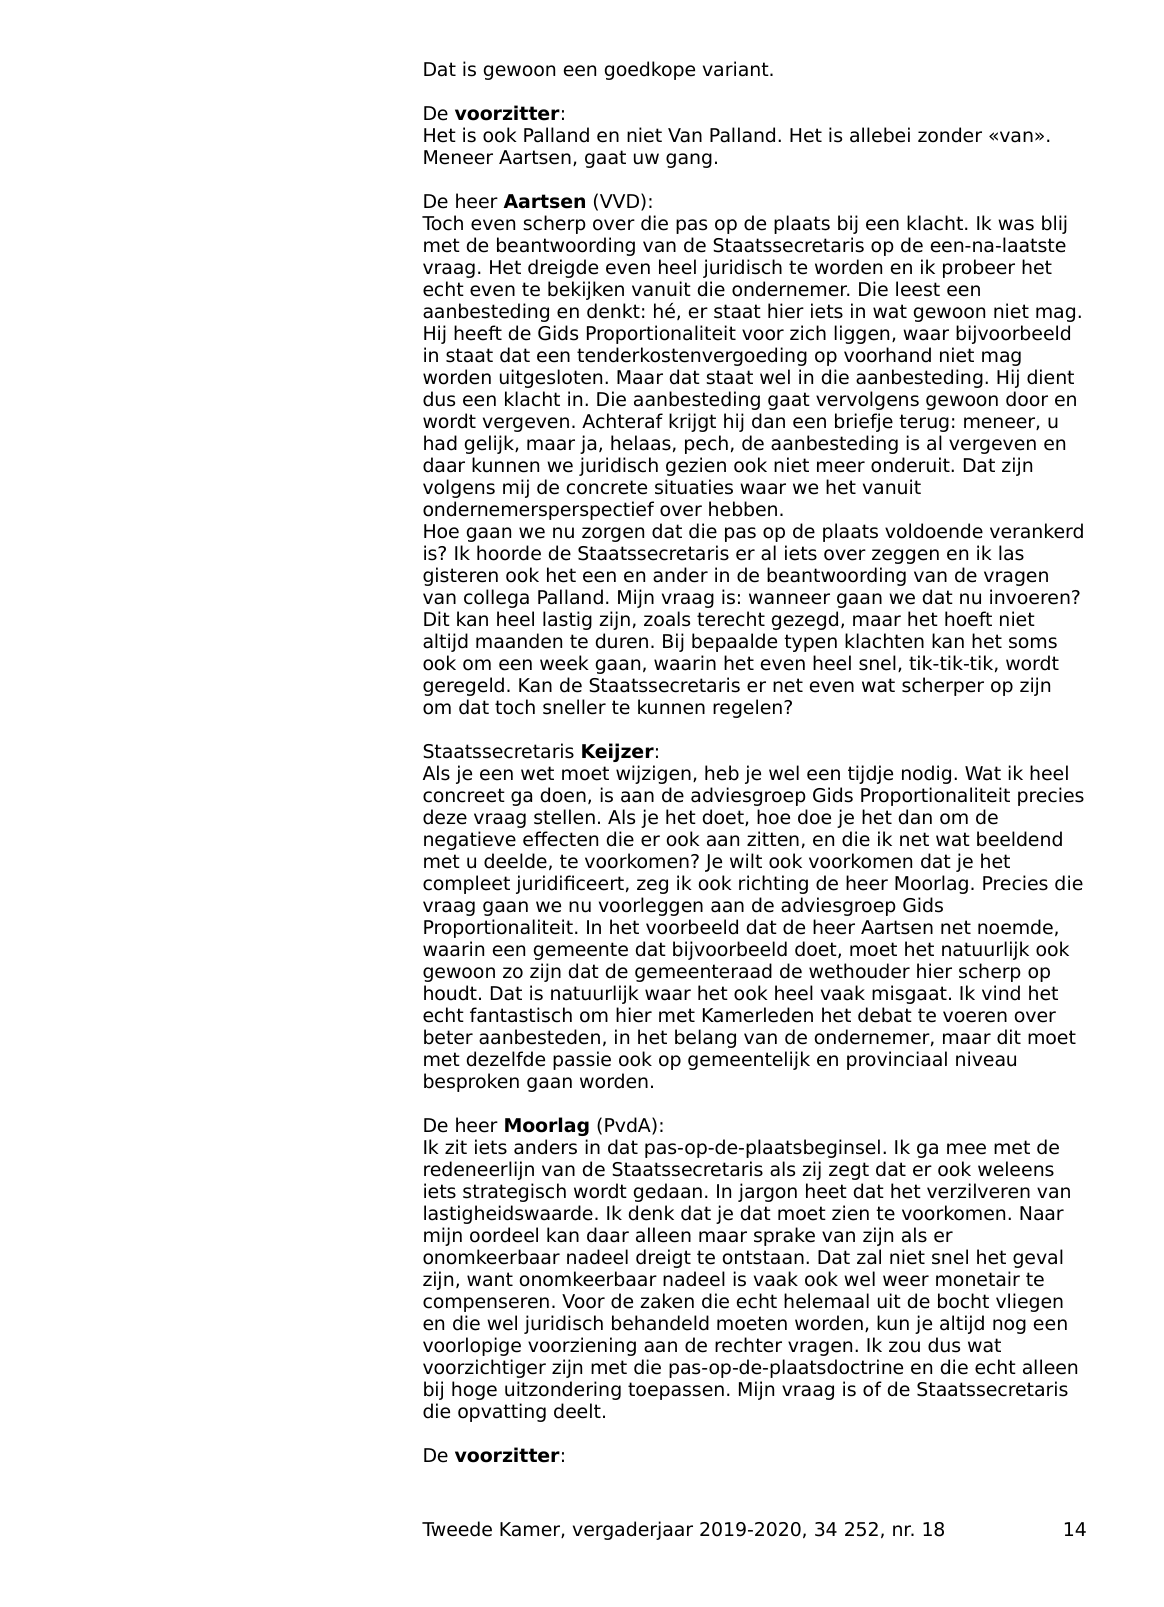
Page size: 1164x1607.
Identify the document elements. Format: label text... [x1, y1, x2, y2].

text Ik zit iets anders in dat pas-op-de-plaatsbeginsel. Ik ga mee met de redeneerlijn van de Staatssecretaris als zij zegt dat er ook weleens iets strategisch wordt gedaan. In jargon heet dat het verzilveren van lastigheidswaarde. Ik denk dat je dat moet zien te voorkomen. Naar mijn oordeel kan daar alleen maar sprake van zijn als er onomkeerbaar nadeel dreigt te ontstaan. Dat zal niet snel het geval zijn, want onomkeerbaar nadeel is vaak ook wel weer monetair te compenseren. Voor de zaken die echt helemaal uit de bocht vliegen en die wel juridisch behandeld moeten worden, kun je altijd nog een voorlopige voorziening aan de rechter vragen. Ik zou dus wat voorzichtiger zijn met die pas-op-de-plaatsdoctrine en die echt alleen bij hoge uitzondering toepassen. Mijn vraag is of de Staatssecretaris die opvatting deelt. [422, 1137, 1087, 1423]
text De voorzitter: [422, 1445, 1087, 1467]
text Als je een wet moet wijzigen, heb je wel een tijdje nodig. Wat ik heel concreet ga doen, is aan de adviesgroep Gids Proportionaliteit precies deze vraag stellen. Als je het doet, hoe doe je het dan om de negatieve effecten die er ook aan zitten, en die ik net wat beeldend met u deelde, te voorkomen? Je wilt ook voorkomen dat je het compleet juridificeert, zeg ik ook richting de heer Moorlag. Precies die vraag gaan we nu voorleggen aan de adviesgroep Gids Proportionaliteit. In het voorbeeld dat de heer Aartsen net noemde, waarin een gemeente dat bijvoorbeeld doet, moet het natuurlijk ook gewoon zo zijn dat de gemeenteraad de wethouder hier scherp op houdt. Dat is natuurlijk waar het ook heel vaak misgaat. Ik vind het echt fantastisch om hier met Kamerleden het debat te voeren over beter aanbesteden, in het belang van de ondernemer, maar dit moet met dezelfde passie ook op gemeentelijk en provinciaal niveau besproken gaan worden. [422, 763, 1087, 1093]
text Toch even scherp over die pas op de plaats bij een klacht. Ik was blij met de beantwoording van de Staatssecretaris op de een-na-laatste vraag. Het dreigde even heel juridisch te worden en ik probeer het echt even te bekijken vanuit die ondernemer. Die leest een aanbesteding en denkt: hé, er staat hier iets in wat gewoon niet mag. Hij heeft de Gids Proportionaliteit voor zich liggen, waar bijvoorbeeld in staat dat een tenderkostenvergoeding op voorhand niet mag worden uitgesloten. Maar dat staat wel in die aanbesteding. Hij dient dus een klacht in. Die aanbesteding gaat vervolgens gewoon door en wordt vergeven. Achteraf krijgt hij dan een briefje terug: meneer, u had gelijk, maar ja, helaas, pech, de aanbesteding is al vergeven en daar kunnen we juridisch gezien ook niet meer onderuit. Dat zijn volgens mij de concrete situaties waar we het vanuit ondernemersperspectief over hebben. [422, 213, 1087, 521]
text De voorzitter: [422, 103, 1087, 125]
text Dat is gewoon een goedkope variant. [422, 59, 1087, 81]
text De heer Moorlag (PvdA): [422, 1115, 1087, 1137]
text De heer Aartsen (VVD): [422, 191, 1087, 213]
text Staatssecretaris Keijzer: [422, 741, 1087, 763]
text Hoe gaan we nu zorgen dat die pas op de plaats voldoende verankerd is? Ik hoorde de Staatssecretaris er al iets over zeggen en ik las gisteren ook het een en ander in de beantwoording van de vragen van collega Palland. Mijn vraag is: wanneer gaan we dat nu invoeren? Dit kan heel lastig zijn, zoals terecht gezegd, maar het hoeft niet altijd maanden te duren. Bij bepaalde typen klachten kan het soms ook om een week gaan, waarin het even heel snel, tik-tik-tik, wordt geregeld. Kan de Staatssecretaris er net even wat scherper op zijn om dat toch sneller te kunnen regelen? [422, 521, 1087, 719]
text Het is ook Palland en niet Van Palland. Het is allebei zonder «van». Meneer Aartsen, gaat uw gang. [422, 125, 1087, 169]
